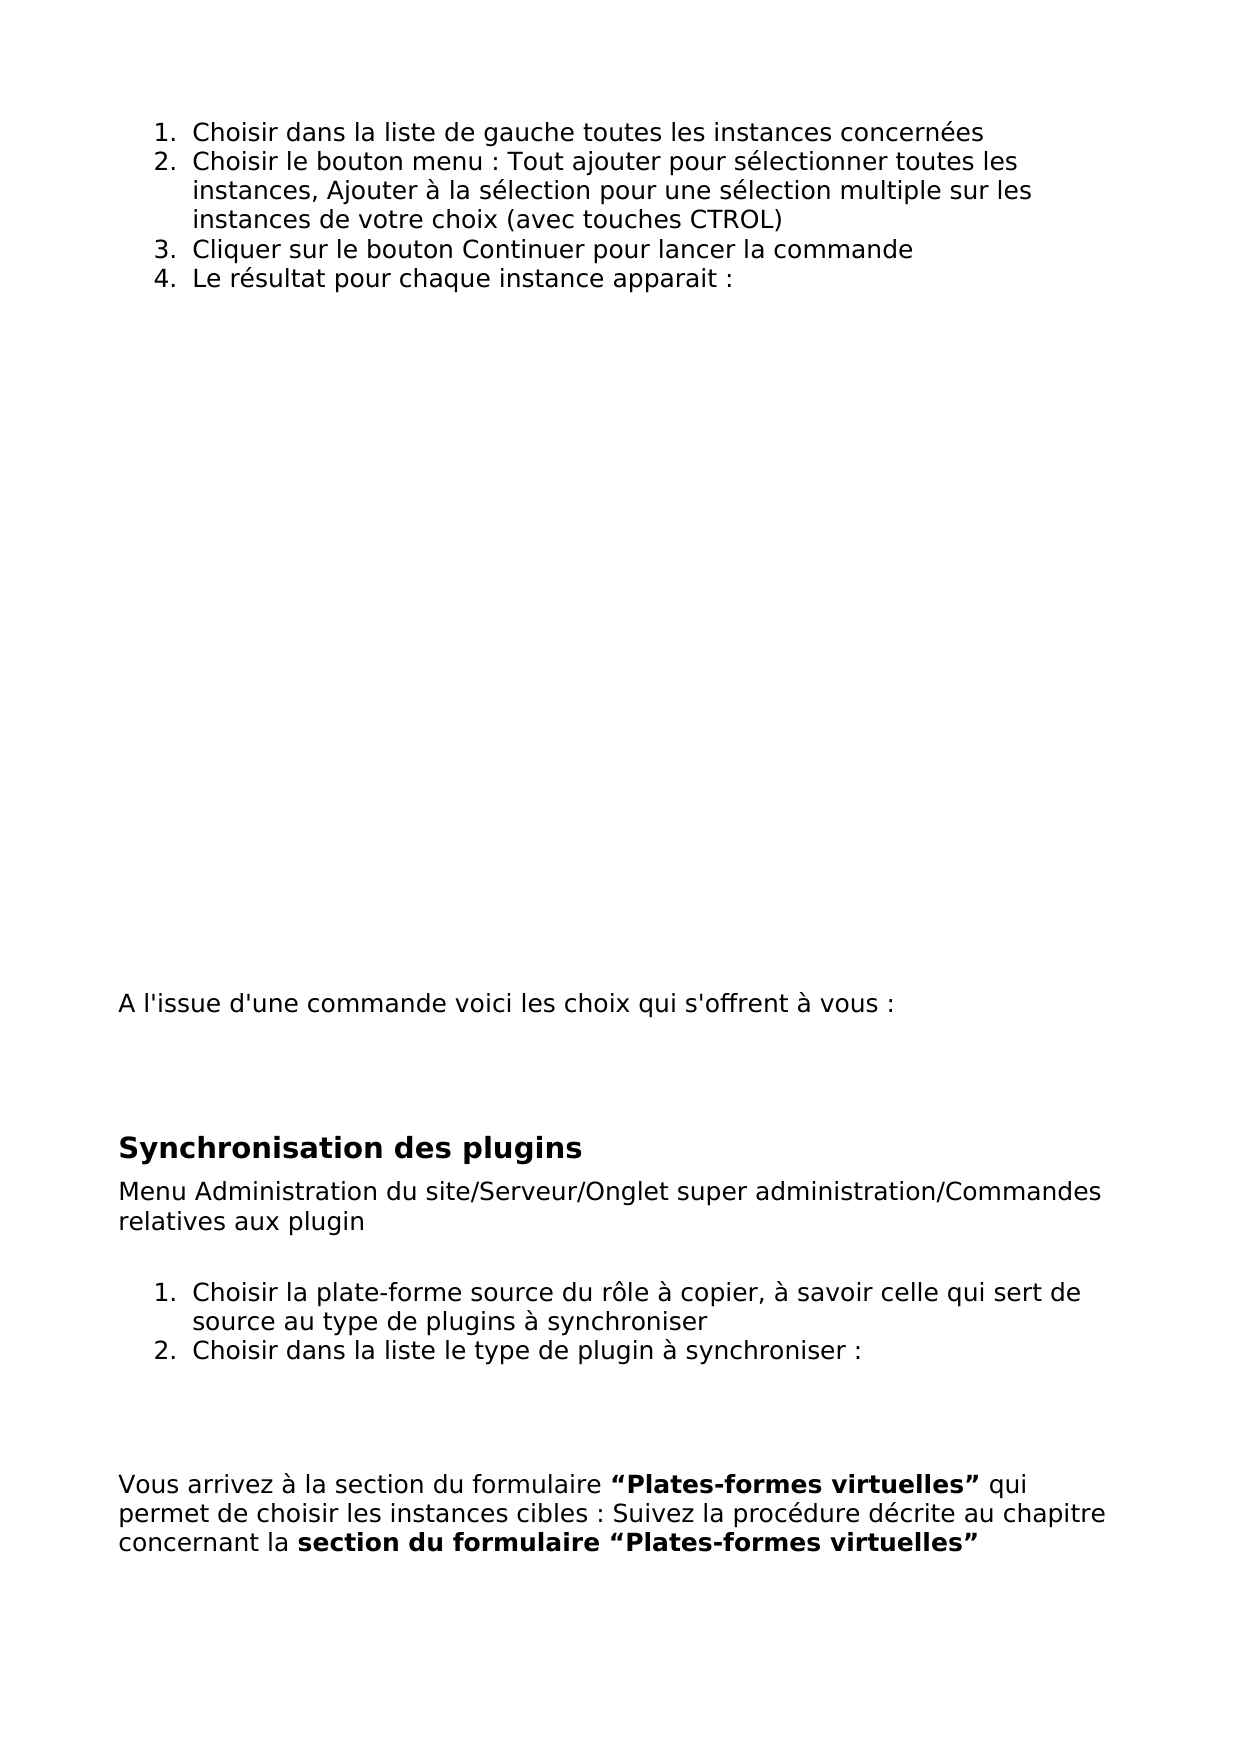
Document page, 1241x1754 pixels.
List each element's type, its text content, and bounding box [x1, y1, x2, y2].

list Choisir dans la liste de gauche toutes les instances concernées [177, 118, 1122, 147]
text Menu Administration du site/Serveur/Onglet super administration/Commandes relatives aux plugin [118, 1177, 1122, 1236]
list Choisir dans la liste le type de plugin à synchroniser : [177, 1336, 1122, 1365]
list Cliquer sur le bouton Continuer pour lancer la commande [177, 235, 1122, 264]
list Le résultat pour chaque instance apparait : [177, 264, 1122, 293]
list Choisir le bouton menu : Tout ajouter pour sélectionner toutes les instances, Ajouter à la sélection pour une sélection multiple sur les instances de votre choix (avec touches CTROL) [177, 147, 1122, 235]
text Vous arrivez à la section du formulaire “Plates-formes virtuelles” qui permet de choisir les instances cibles : Suivez la procédure décrite au chapitre concernant la section du formulaire “Plates-formes virtuelles” [118, 1470, 1122, 1557]
subtitle Synchronisation des plugins [118, 1131, 1122, 1165]
list Choisir la plate-forme source du rôle à copier, à savoir celle qui sert de source au type de plugins à synchroniser [177, 1278, 1122, 1336]
text A l'issue d'une commande voici les choix qui s'offrent à vous : [118, 989, 1122, 1018]
